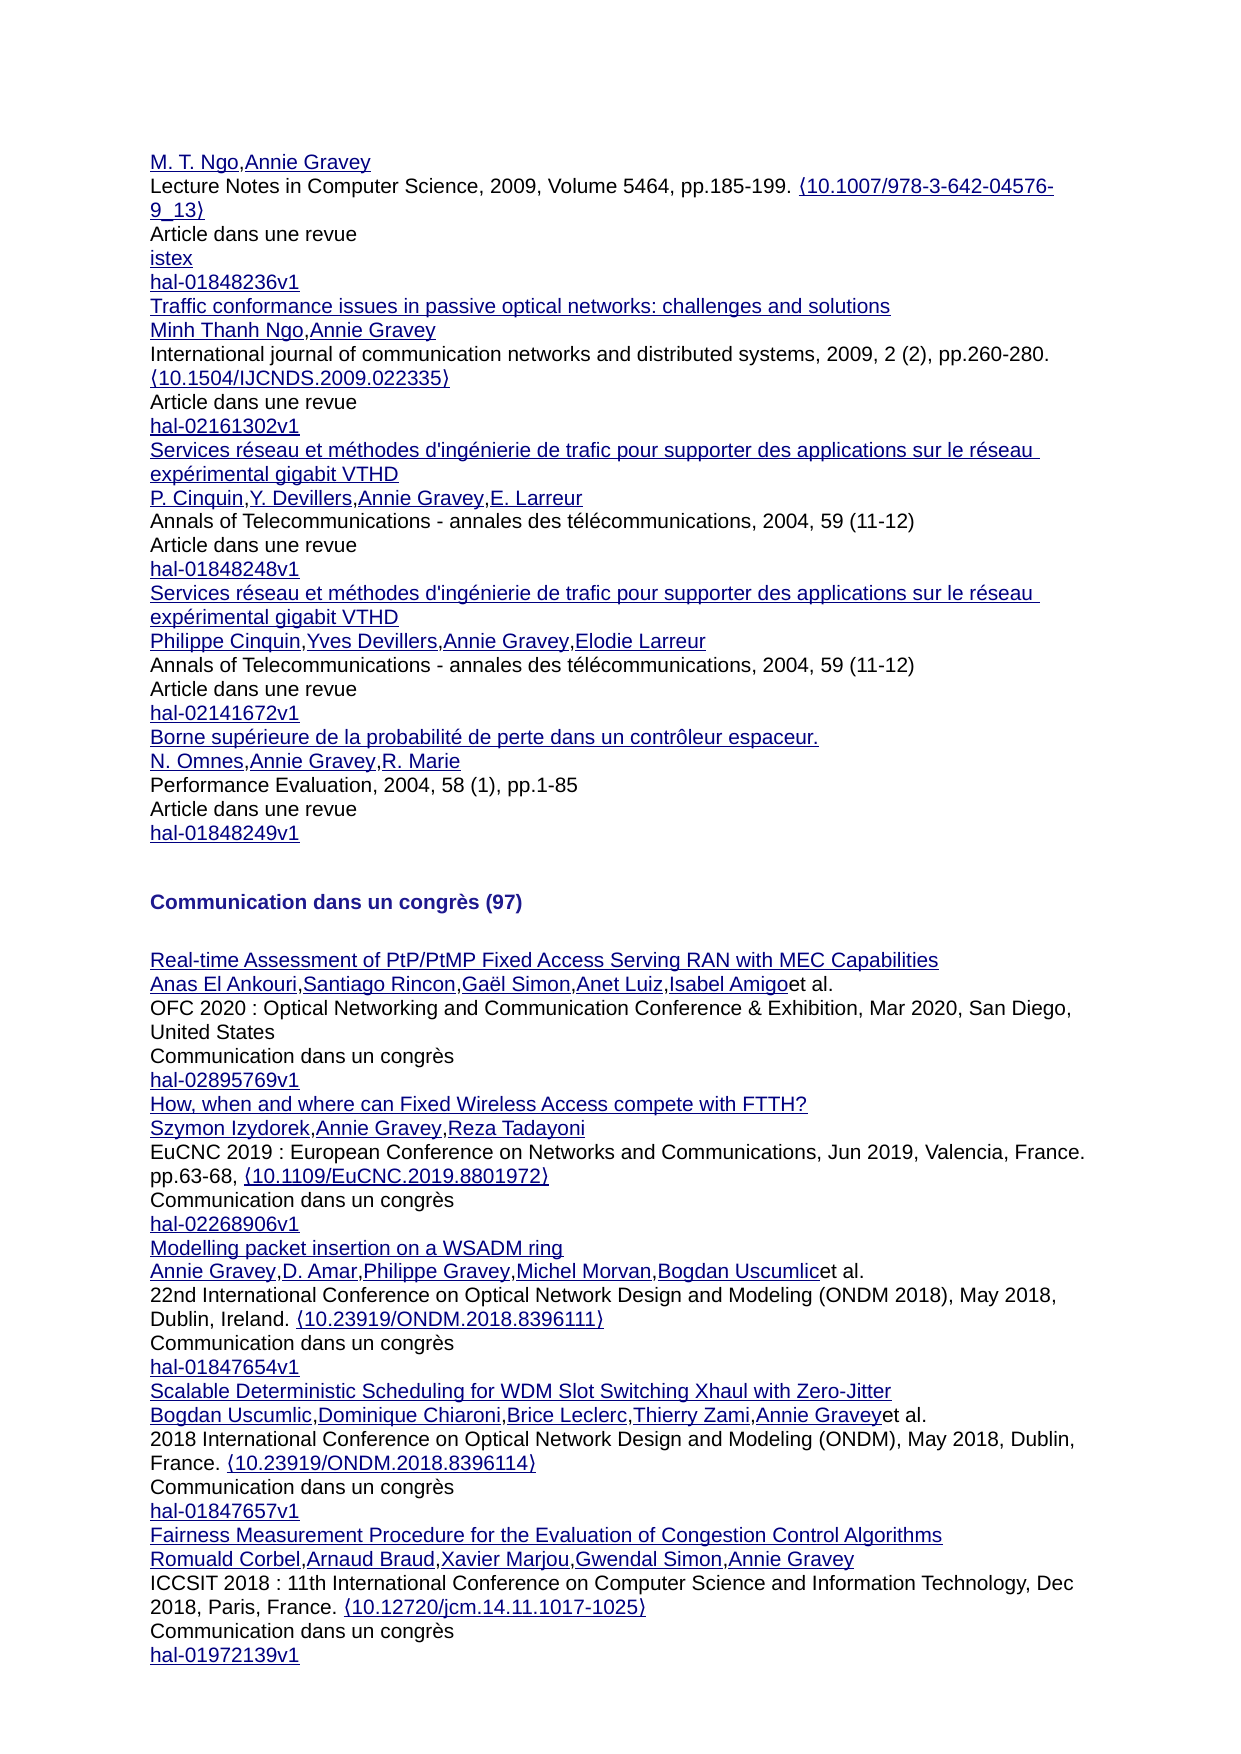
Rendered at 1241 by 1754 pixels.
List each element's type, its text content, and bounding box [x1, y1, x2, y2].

table_cell Traffic conformance issues in passive optical networks: challenges and solutions Minh Thanh Ngo,Annie Gravey International journal of communication networks and distributed systems, 2009, 2 (2), pp.260-280. ⟨10.1504/IJCNDS.2009.022335⟩ Article dans une revue hal-02161302v1 [150, 294, 1090, 437]
table_cell Services réseau et méthodes d'ingénierie de trafic pour supporter des applications sur le réseau expérimental gigabit VTHD P. Cinquin,Y. Devillers,Annie Gravey,E. Larreur Annals of Telecommunications - annales des télécommunications, 2004, 59 (11-12) Article dans une revue hal-01848248v1 [150, 438, 1090, 581]
subtitle Communication dans un congrès (97) [150, 889, 1090, 913]
table_cell How, when and where can Fixed Wireless Access compete with FTTH? Szymon Izydorek,Annie Gravey,Reza Tadayoni EuCNC 2019 : European Conference on Networks and Communications, Jun 2019, Valencia, France. pp.63-68, ⟨10.1109/EuCNC.2019.8801972⟩ Communication dans un congrès hal-02268906v1 [150, 1092, 1090, 1235]
table_cell Modelling packet insertion on a WSADM ring Annie Gravey,D. Amar,Philippe Gravey,Michel Morvan,Bogdan Uscumlicet al. 22nd International Conference on Optical Network Design and Modeling (ONDM 2018), May 2018, Dublin, Ireland. ⟨10.23919/ONDM.2018.8396111⟩ Communication dans un congrès hal-01847654v1 [150, 1235, 1090, 1379]
table_cell M. T. Ngo,Annie Gravey Lecture Notes in Computer Science, 2009, Volume 5464, pp.185-199. ⟨10.1007/978-3-642-04576-9_13⟩ Article dans une revue istex hal-01848236v1 [150, 150, 1090, 294]
table_cell Borne supérieure de la probabilité de perte dans un contrôleur espaceur. N. Omnes,Annie Gravey,R. Marie Performance Evaluation, 2004, 58 (1), pp.1-85 Article dans une revue hal-01848249v1 [150, 725, 1090, 845]
table_cell Scalable Deterministic Scheduling for WDM Slot Switching Xhaul with Zero-Jitter Bogdan Uscumlic,Dominique Chiaroni,Brice Leclerc,Thierry Zami,Annie Graveyet al. 2018 International Conference on Optical Network Design and Modeling (ONDM), May 2018, Dublin, France. ⟨10.23919/ONDM.2018.8396114⟩ Communication dans un congrès hal-01847657v1 [150, 1379, 1090, 1523]
table_header Real-time Assessment of PtP/PtMP Fixed Access Serving RAN with MEC Capabilities Anas El Ankouri,Santiago Rincon,Gaël Simon,Anet Luiz,Isabel Amigoet al. OFC 2020 : Optical Networking and Communication Conference & Exhibition, Mar 2020, San Diego, United States Communication dans un congrès hal-02895769v1 [150, 948, 1090, 1092]
table_cell Fairness Measurement Procedure for the Evaluation of Congestion Control Algorithms Romuald Corbel,Arnaud Braud,Xavier Marjou,Gwendal Simon,Annie Gravey ICCSIT 2018 : 11th International Conference on Computer Science and Information Technology, Dec 2018, Paris, France. ⟨10.12720/jcm.14.11.1017-1025⟩ Communication dans un congrès hal-01972139v1 [150, 1523, 1090, 1667]
table_cell Services réseau et méthodes d'ingénierie de trafic pour supporter des applications sur le réseau expérimental gigabit VTHD Philippe Cinquin,Yves Devillers,Annie Gravey,Elodie Larreur Annals of Telecommunications - annales des télécommunications, 2004, 59 (11-12) Article dans une revue hal-02141672v1 [150, 581, 1090, 725]
